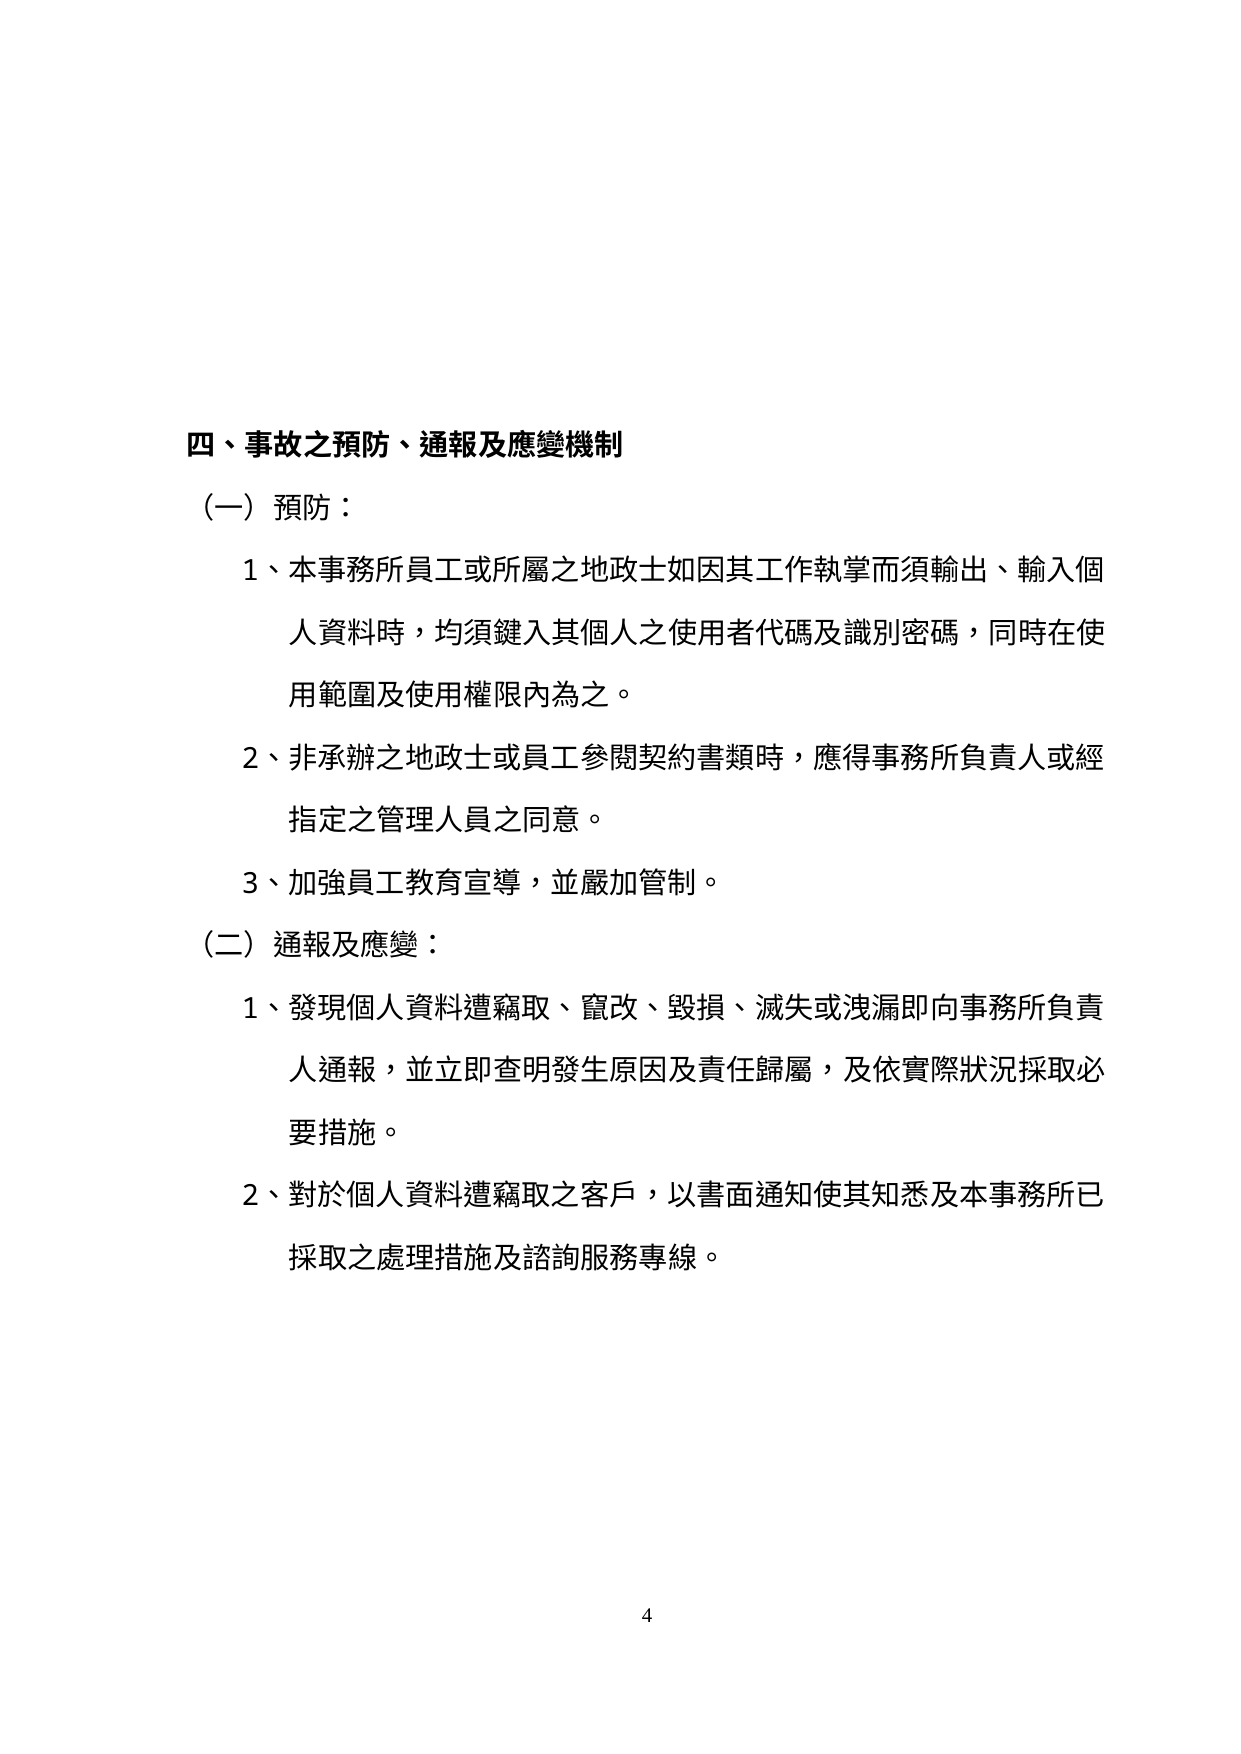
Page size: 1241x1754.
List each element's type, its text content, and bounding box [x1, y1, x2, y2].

text 1、本事務所員工或所屬之地政士如因其工作執掌而須輸出、輸入個人資料時，均須鍵入其個人之使用者代碼及識別密碼，同時在使用範圍及使用權限內為之。 [241, 526, 1125, 714]
text 1、發現個人資料遭竊取、竄改、毀損、滅失或洩漏即向事務所負責人通報，並立即查明發生原因及責任歸屬，及依實際狀況採取必要措施。 [241, 964, 1125, 1151]
text 3、加強員工教育宣導，並嚴加管制。 [241, 839, 1125, 901]
text （二）通報及應變： [185, 901, 1125, 964]
text 2、對於個人資料遭竊取之客戶，以書面通知使其知悉及本事務所已採取之處理措施及諮詢服務專線。 [241, 1151, 1125, 1276]
text （一）預防： [185, 464, 1125, 526]
text 2、非承辦之地政士或員工參閱契約書類時，應得事務所負責人或經指定之管理人員之同意。 [241, 714, 1125, 839]
text 四、事故之預防、通報及應變機制 [186, 401, 1125, 464]
